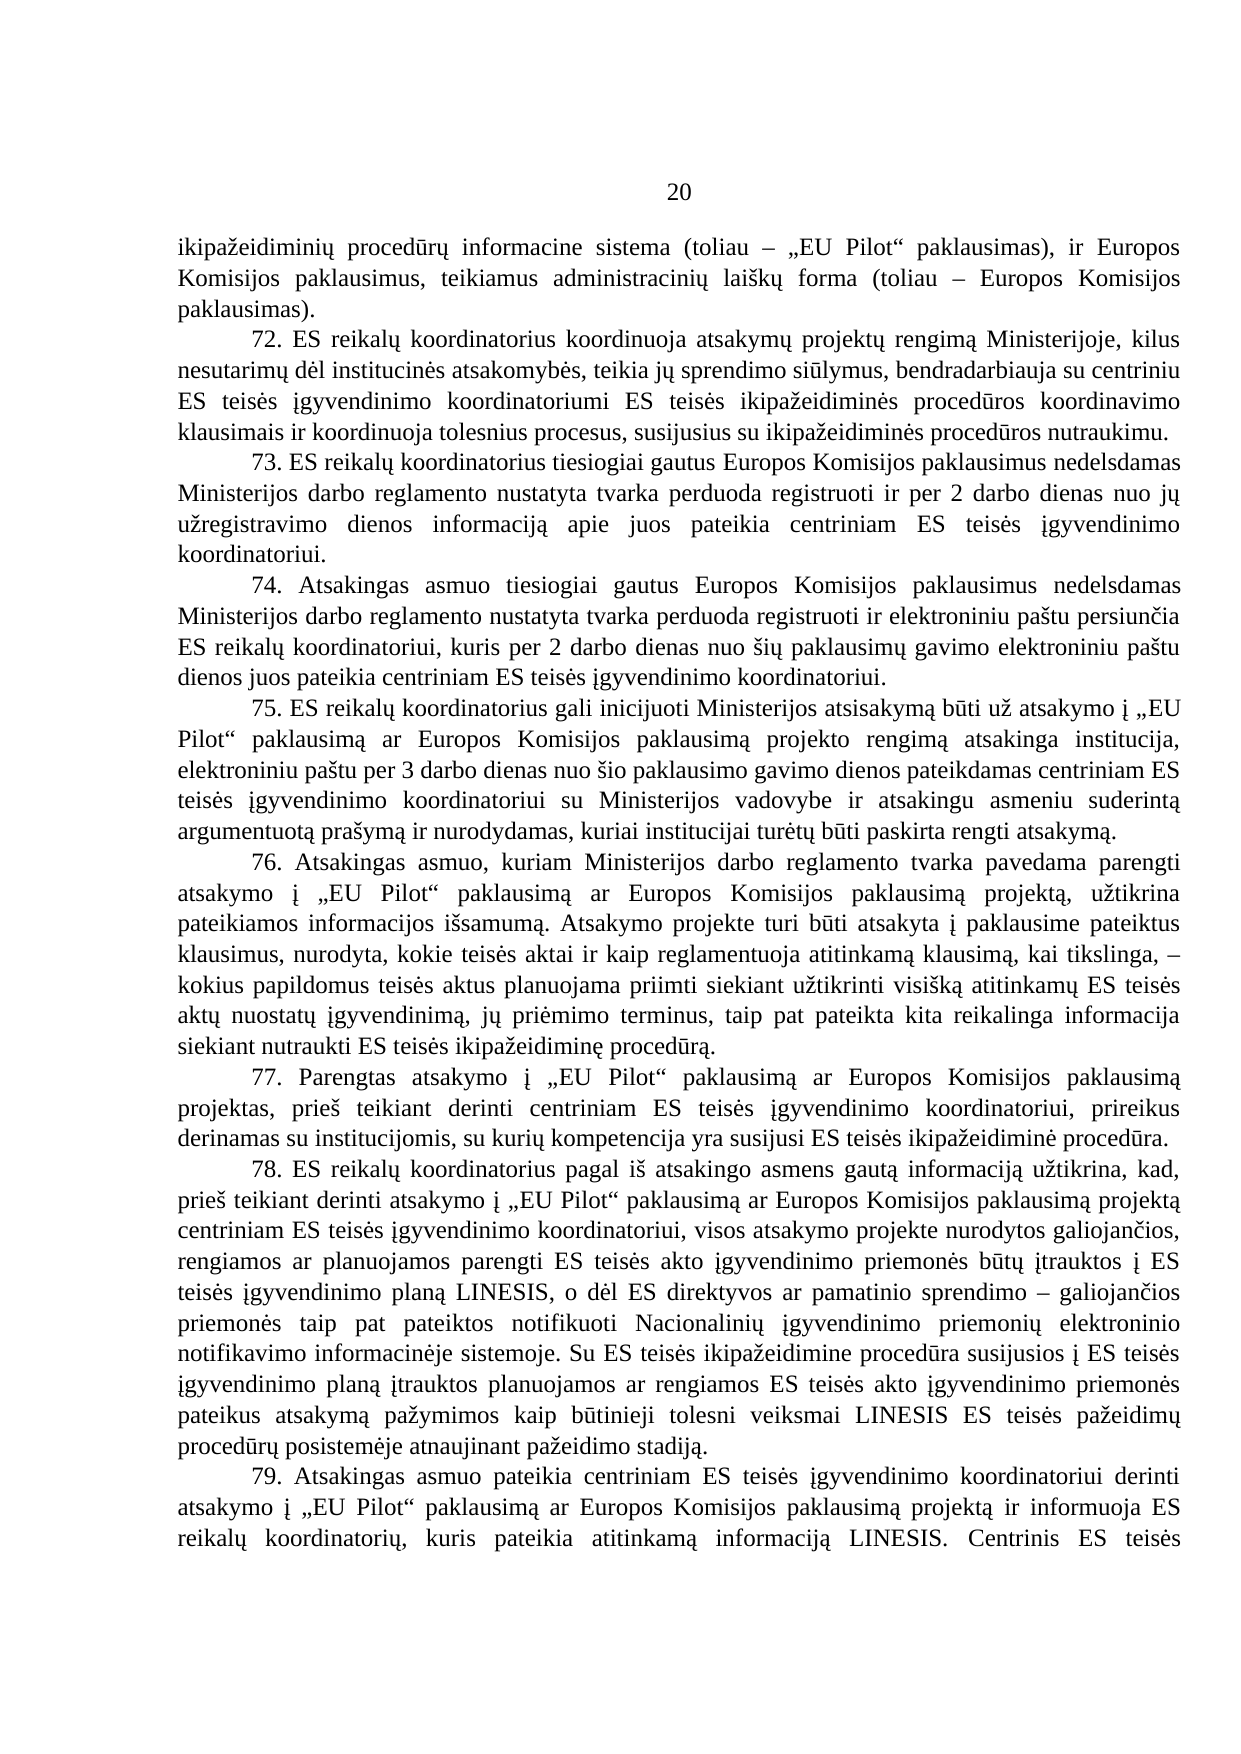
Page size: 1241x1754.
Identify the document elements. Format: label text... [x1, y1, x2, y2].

text 78. ES reikalų koordinatorius pagal iš atsakingo asmens gautą informaciją užtikrina, kad, prieš teikiant derinti atsakymo į „EU Pilot“ paklausimą ar Europos Komisijos paklausimą projektą centriniam ES teisės įgyvendinimo koordinatoriui, visos atsakymo projekte nurodytos galiojančios, rengiamos ar planuojamos parengti ES teisės akto įgyvendinimo priemonės būtų įtrauktos į ES teisės įgyvendinimo planą LINESIS, o dėl ES direktyvos ar pamatinio sprendimo – galiojančios priemonės taip pat pateiktos notifikuoti Nacionalinių įgyvendinimo priemonių elektroninio notifikavimo informacinėje sistemoje. Su ES teisės ikipažeidimine procedūra susijusios į ES teisės įgyvendinimo planą įtrauktos planuojamos ar rengiamos ES teisės akto įgyvendinimo priemonės pateikus atsakymą pažymimos kaip būtinieji tolesni veiksmai LINESIS ES teisės pažeidimų procedūrų posistemėje atnaujinant pažeidimo stadiją. [177, 1154, 1181, 1459]
text 79. Atsakingas asmuo pateikia centriniam ES teisės įgyvendinimo koordinatoriui derinti atsakymo į „EU Pilot“ paklausimą ar Europos Komisijos paklausimą projektą ir informuoja ES reikalų koordinatorių, kuris pateikia atitinkamą informaciją LINESIS. Centrinis ES teisės [177, 1461, 1181, 1552]
text 75. ES reikalų koordinatorius gali inicijuoti Ministerijos atsisakymą būti už atsakymo į „EU Pilot“ paklausimą ar Europos Komisijos paklausimą projekto rengimą atsakinga institucija, elektroniniu paštu per 3 darbo dienas nuo šio paklausimo gavimo dienos pateikdamas centriniam ES teisės įgyvendinimo koordinatoriui su Ministerijos vadovybe ir atsakingu asmeniu suderintą argumentuotą prašymą ir nurodydamas, kuriai institucijai turėtų būti paskirta rengti atsakymą. [177, 693, 1181, 845]
text 72. ES reikalų koordinatorius koordinuoja atsakymų projektų rengimą Ministerijoje, kilus nesutarimų dėl institucinės atsakomybės, teikia jų sprendimo siūlymus, bendradarbiauja su centriniu ES teisės įgyvendinimo koordinatoriumi ES teisės ikipažeidiminės procedūros koordinavimo klausimais ir koordinuoja tolesnius procesus, susijusius su ikipažeidiminės procedūros nutraukimu. [177, 324, 1181, 445]
text 76. Atsakingas asmuo, kuriam Ministerijos darbo reglamento tvarka pavedama parengti atsakymo į „EU Pilot“ paklausimą ar Europos Komisijos paklausimą projektą, užtikrina pateikiamos informacijos išsamumą. Atsakymo projekte turi būti atsakyta į paklausime pateiktus klausimus, nurodyta, kokie teisės aktai ir kaip reglamentuoja atitinkamą klausimą, kai tikslinga, – kokius papildomus teisės aktus planuojama priimti siekiant užtikrinti visišką atitinkamų ES teisės aktų nuostatų įgyvendinimą, jų priėmimo terminus, taip pat pateikta kita reikalinga informacija siekiant nutraukti ES teisės ikipažeidiminę procedūrą. [177, 847, 1181, 1060]
text 77. Parengtas atsakymo į „EU Pilot“ paklausimą ar Europos Komisijos paklausimą projektas, prieš teikiant derinti centriniam ES teisės įgyvendinimo koordinatoriui, prireikus derinamas su institucijomis, su kurių kompetencija yra susijusi ES teisės ikipažeidiminė procedūra. [177, 1062, 1181, 1152]
text 74. Atsakingas asmuo tiesiogiai gautus Europos Komisijos paklausimus nedelsdamas Ministerijos darbo reglamento nustatyta tvarka perduoda registruoti ir elektroniniu paštu persiunčia ES reikalų koordinatoriui, kuris per 2 darbo dienas nuo šių paklausimų gavimo elektroniniu paštu dienos juos pateikia centriniam ES teisės įgyvendinimo koordinatoriui. [177, 570, 1181, 691]
text ikipažeidiminių procedūrų informacine sistema (toliau – „EU Pilot“ paklausimas), ir Europos Komisijos paklausimus, teikiamus administracinių laiškų forma (toliau – Europos Komisijos paklausimas). [177, 232, 1181, 322]
text 73. ES reikalų koordinatorius tiesiogiai gautus Europos Komisijos paklausimus nedelsdamas Ministerijos darbo reglamento nustatyta tvarka perduoda registruoti ir per 2 darbo dienas nuo jų užregistravimo dienos informaciją apie juos pateikia centriniam ES teisės įgyvendinimo koordinatoriui. [177, 447, 1181, 568]
